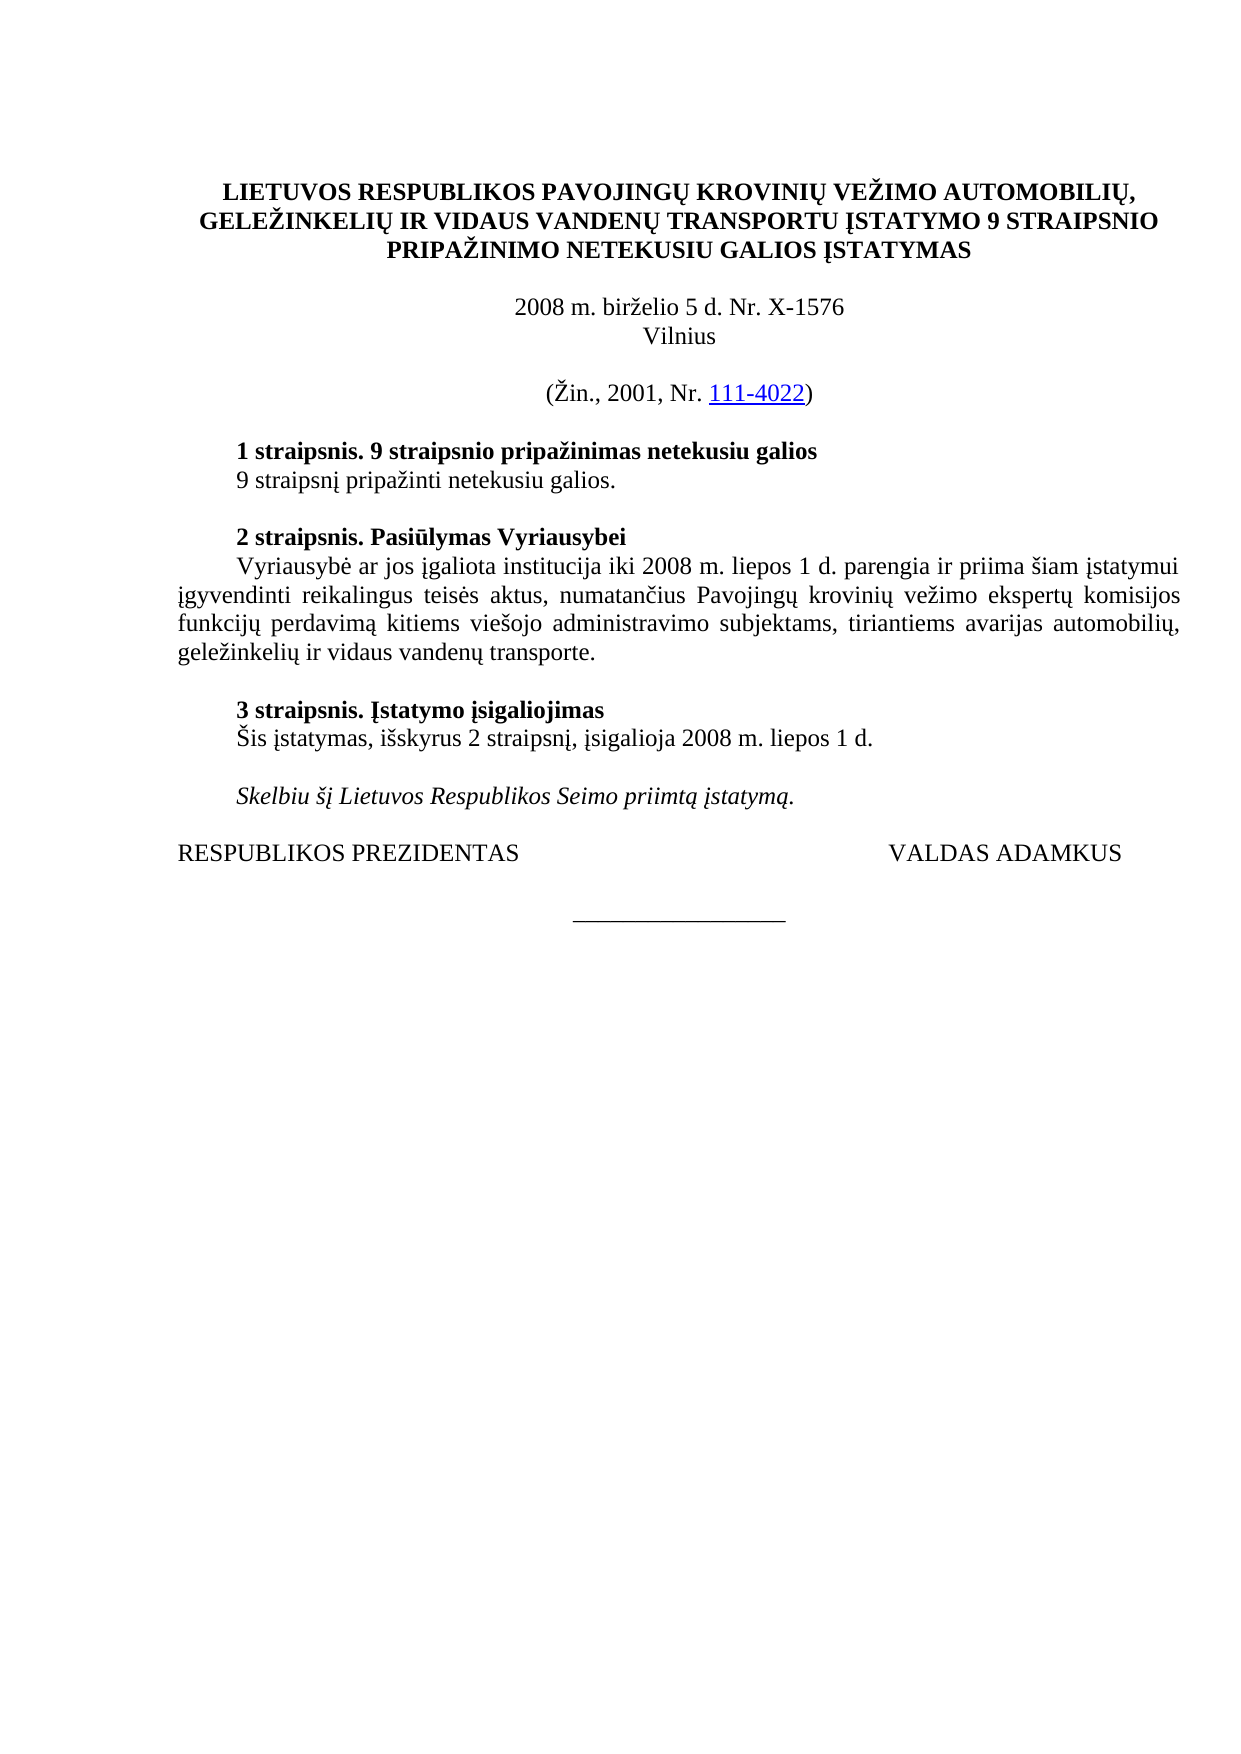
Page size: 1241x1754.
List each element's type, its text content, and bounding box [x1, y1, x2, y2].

text Vilnius [177, 321, 1181, 350]
text LIETUVOS RESPUBLIKOS PAVOJINGŲ KROVINIŲ VEŽIMO AUTOMOBILIŲ, GELEŽINKELIŲ IR VIDAUS VANDENŲ TRANSPORTU ĮSTATYMO 9 STRAIPSNIO PRIPAŽINIMO NETEKUSIU GALIOS ĮSTATYMAS [177, 177, 1181, 263]
text RESPUBLIKOS PREZIDENTAS VALDAS ADAMKUS [177, 838, 1181, 867]
text (Žin., 2001, Nr. 111-4022) [177, 378, 1181, 407]
text 9 straipsnį pripažinti netekusiu galios. [177, 465, 1181, 493]
text Vyriausybė ar jos įgaliota institucija iki 2008 m. liepos 1 d. parengia ir priima šiam įstatymui įgyvendinti reikalingus teisės aktus, numatančius Pavojingų krovinių vežimo ekspertų komisijos funkcijų perdavimą kitiems viešojo administravimo subjektams, tiriantiems avarijas automobilių, geležinkelių ir vidaus vandenų transporte. [177, 551, 1181, 666]
text Šis įstatymas, išskyrus 2 straipsnį, įsigalioja 2008 m. liepos 1 d. [177, 723, 1181, 752]
text _________________ [177, 896, 1181, 925]
text 1 straipsnis. 9 straipsnio pripažinimas netekusiu galios [177, 436, 1181, 465]
text 2008 m. birželio 5 d. Nr. X-1576 [177, 292, 1181, 321]
text 2 straipsnis. Pasiūlymas Vyriausybei [177, 522, 1181, 551]
text Skelbiu šį Lietuvos Respublikos Seimo priimtą įstatymą. [177, 781, 1181, 810]
text 3 straipsnis. Įstatymo įsigaliojimas [177, 695, 1181, 723]
